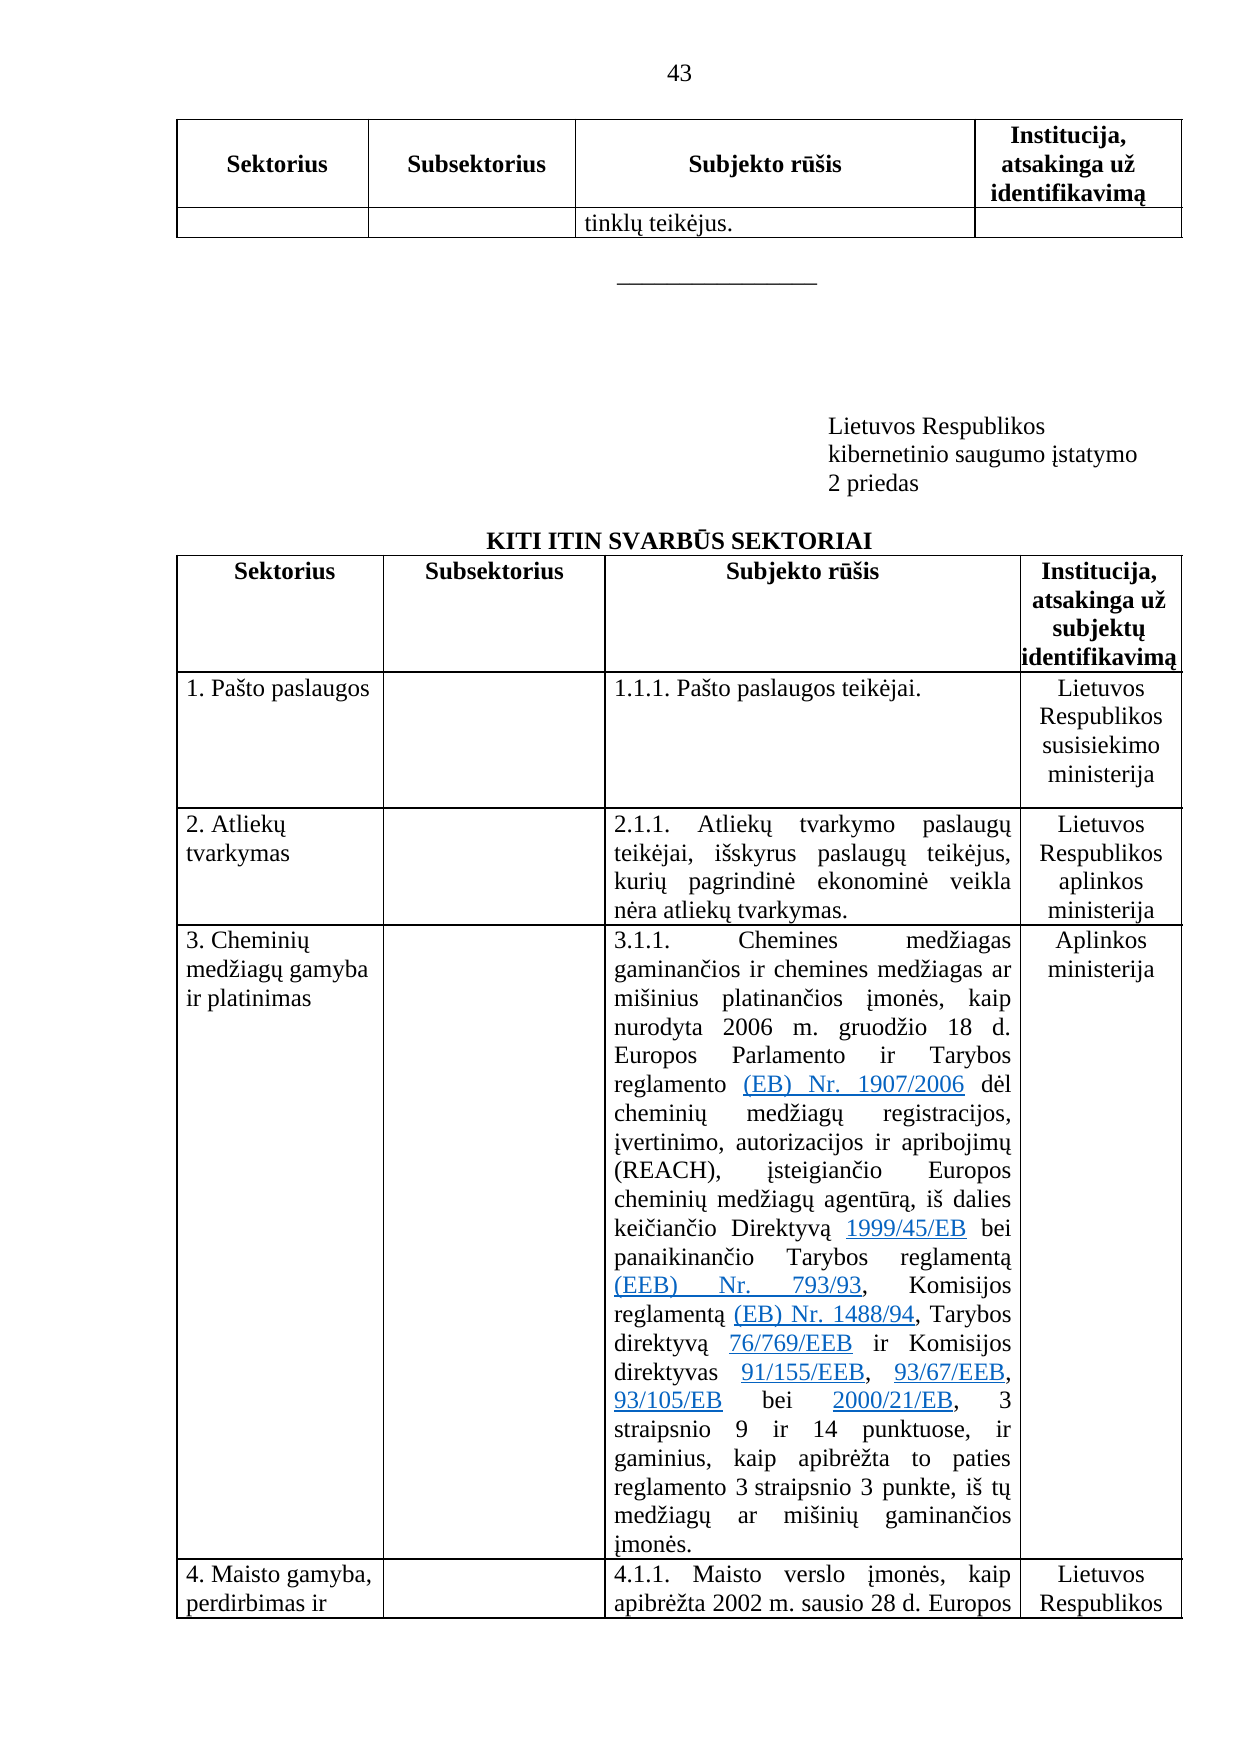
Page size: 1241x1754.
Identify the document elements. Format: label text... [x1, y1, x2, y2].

table_cell [976, 208, 1181, 237]
table_cell 3. Cheminių medžiagų gamyba ir platinimas [178, 926, 383, 1558]
table_header Subsektorius [384, 556, 604, 671]
table_cell [384, 809, 604, 924]
table_cell [384, 673, 604, 807]
table_cell tinklų teikėjus. [576, 208, 974, 237]
text –––––––––––––––– [177, 267, 1182, 296]
table_cell 3.1.1. Chemines medžiagas gaminančios ir chemines medžiagas ar mišinius platinančios įmonės, kaip nurodyta 2006 m. gruodžio 18 d. Europos Parlamento ir Tarybos reglamento (EB) Nr. 1907/2006 dėl cheminių medžiagų registracijos, įvertinimo, autorizacijos ir apribojimų (REACH), įsteigiančio Europos cheminių medžiagų agentūrą, iš dalies keičiančio Direktyvą 1999/45/EB bei panaikinančio Tarybos reglamentą (EEB) Nr. 793/93, Komisijos reglamentą (EB) Nr. 1488/94, Tarybos direktyvą 76/769/EEB ir Komisijos direktyvas 91/155/EEB, 93/67/EEB, 93/105/EB bei 2000/21/EB, 3 straipsnio 9 ir 14 punktuose, ir gaminius, kaip apibrėžta to paties reglamento 3 straipsnio 3 punkte, iš tų medžiagų ar mišinių gaminančios įmonės. [606, 926, 1020, 1558]
table_cell 2.1.1. Atliekų tvarkymo paslaugų teikėjai, išskyrus paslaugų teikėjus, kurių pagrindinė ekonominė veikla nėra atliekų tvarkymas. [606, 809, 1020, 924]
table_header Subsektorius [369, 120, 575, 206]
table_cell [384, 926, 604, 1558]
table_cell 1. Pašto paslaugos [178, 673, 383, 807]
table_cell 4. Maisto gamyba, perdirbimas ir [178, 1560, 383, 1617]
text 2 priedas [827, 468, 1182, 497]
table_cell [178, 208, 368, 237]
table_header Sektorius [178, 120, 368, 206]
table_cell Lietuvos Respublikos susisiekimo ministerija [1021, 673, 1181, 807]
table_header Sektorius [178, 556, 383, 671]
table_cell [369, 208, 575, 237]
table_header Institucija, atsakinga už subjektų identifikavimą [1021, 556, 1181, 671]
table_header Subjekto rūšis [576, 120, 974, 206]
table_cell 2. Atliekų tvarkymas [178, 809, 383, 924]
table_cell 4.1.1. Maisto verslo įmonės, kaip apibrėžta 2002 m. sausio 28 d. Europos [606, 1560, 1020, 1617]
table_cell [384, 1560, 604, 1617]
table_cell Aplinkos ministerija [1021, 926, 1181, 1558]
table_cell Lietuvos Respublikos [1021, 1560, 1181, 1617]
table_cell 1.1.1. Pašto paslaugos teikėjai. [606, 673, 1020, 807]
text kibernetinio saugumo įstatymo [827, 439, 1182, 468]
table_cell Lietuvos Respublikos aplinkos ministerija [1021, 809, 1181, 924]
table_header Subjekto rūšis [606, 556, 1020, 671]
text KITI ITIN SVARBŪS SEKTORIAI [177, 526, 1182, 554]
table_header Institucija, atsakinga už identifikavimą [976, 120, 1181, 206]
text Lietuvos Respublikos [827, 411, 1182, 439]
